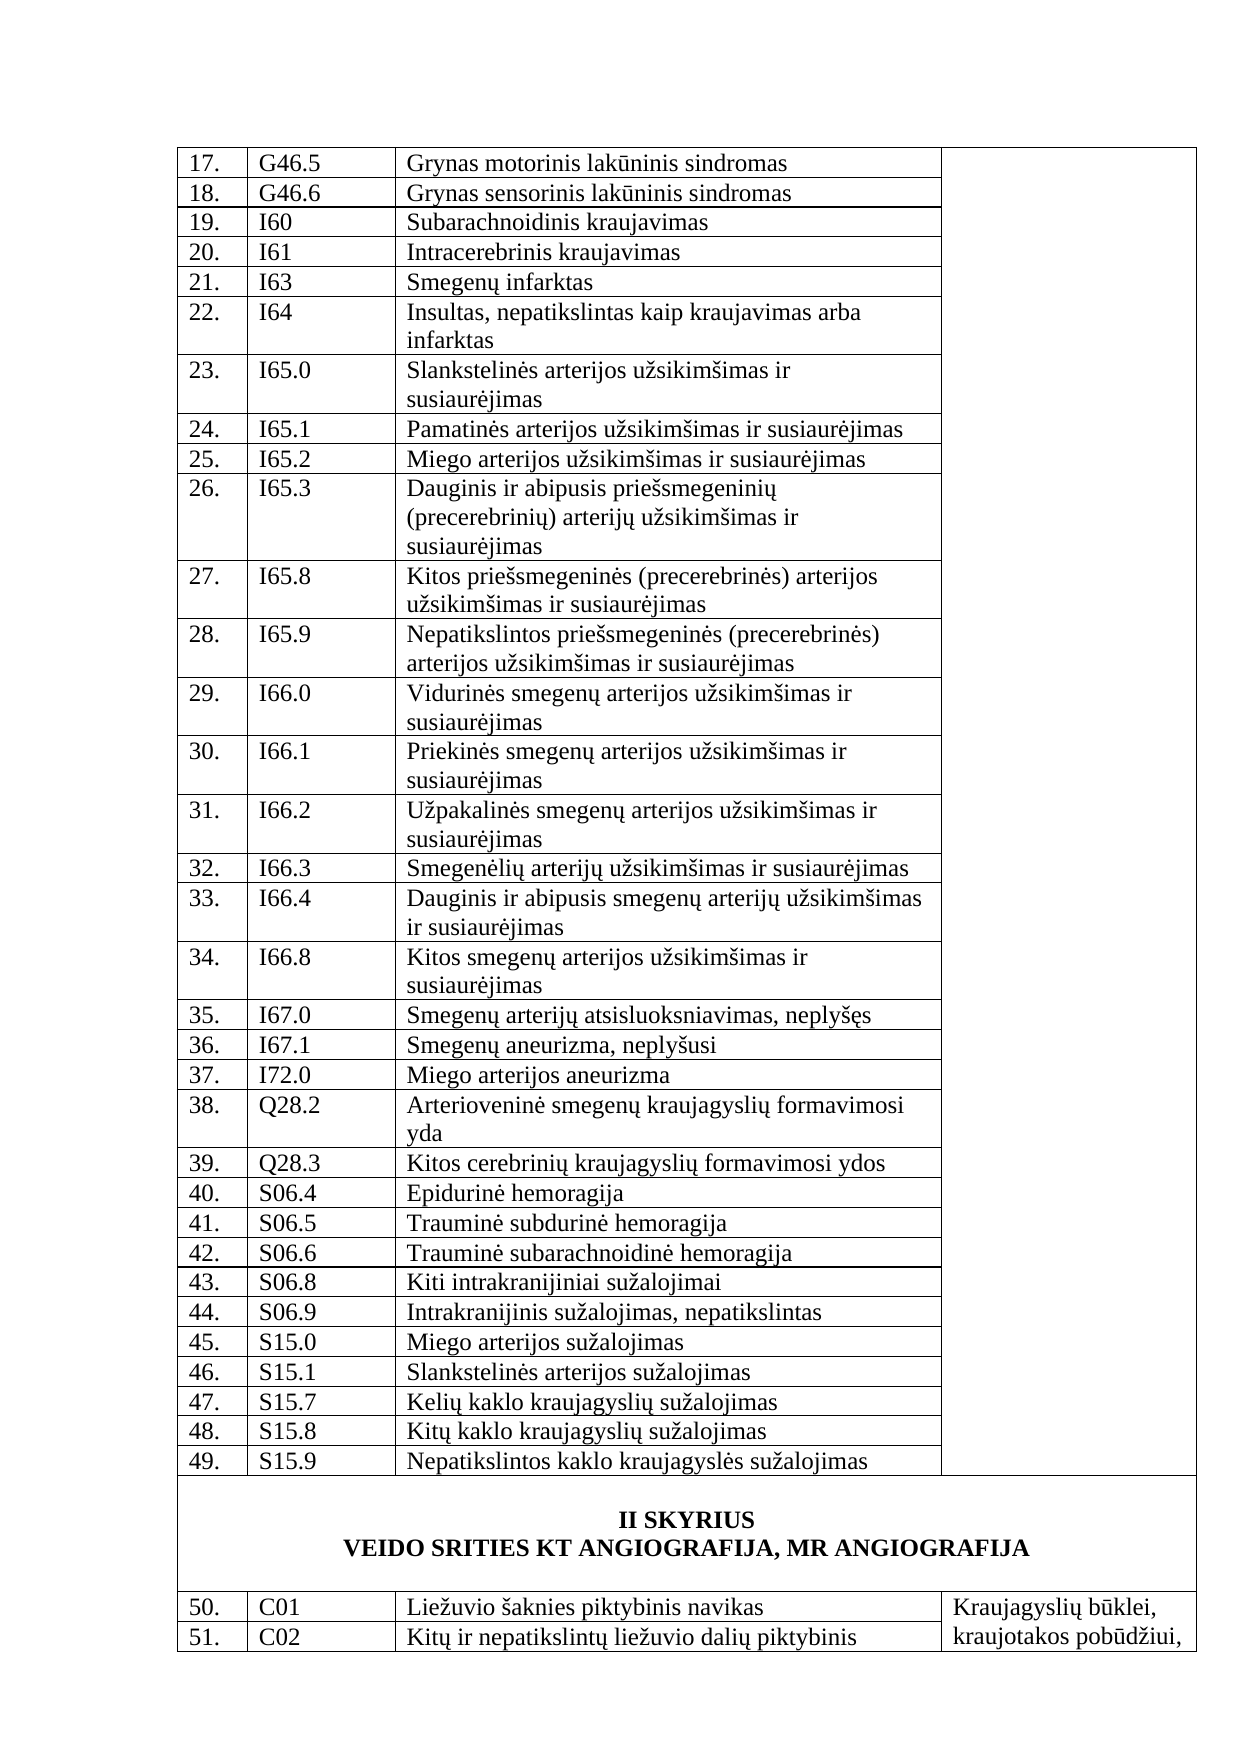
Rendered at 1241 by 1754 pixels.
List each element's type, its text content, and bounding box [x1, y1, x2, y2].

table_cell Nepatikslintos kaklo kraujagyslės sužalojimas [396, 1446, 941, 1475]
table_cell I66.4 [248, 883, 395, 941]
table_cell Liežuvio šaknies piktybinis navikas [396, 1592, 941, 1621]
table_cell Smegenų infarktas [396, 267, 941, 296]
table_cell 40. [178, 1178, 247, 1207]
table_cell 47. [178, 1387, 247, 1415]
table_cell Miego arterijos sužalojimas [396, 1327, 941, 1356]
table_cell 46. [178, 1357, 247, 1386]
table_cell Miego arterijos užsikimšimas ir susiaurėjimas [396, 444, 941, 472]
table_cell Arterioveninė smegenų kraujagyslių formavimosi yda [396, 1090, 941, 1147]
table_cell I67.0 [248, 1000, 395, 1029]
table_cell I66.8 [248, 942, 395, 999]
table_cell 49. [178, 1446, 247, 1475]
table_cell G46.6 [248, 178, 395, 206]
table_cell Miego arterijos aneurizma [396, 1060, 941, 1089]
table_cell I65.0 [248, 355, 395, 413]
table_cell 35. [178, 1000, 247, 1029]
table_cell Trauminė subarachnoidinė hemoragija [396, 1238, 941, 1266]
table_cell Slankstelinės arterijos užsikimšimas ir susiaurėjimas [396, 355, 941, 413]
table_cell Nepatikslintos priešsmegeninės (precerebrinės) arterijos užsikimšimas ir susiaurėjimas [396, 619, 941, 677]
table_cell C02 [248, 1622, 395, 1651]
table_cell I64 [248, 297, 395, 354]
table_cell 30. [178, 736, 247, 794]
table_cell Dauginis ir abipusis priešsmegeninių (precerebrinių) arterijų užsikimšimas ir susiaurėjimas [396, 474, 941, 560]
table_cell Intrakranijinis sužalojimas, nepatikslintas [396, 1297, 941, 1326]
table_cell S15.1 [248, 1357, 395, 1386]
table_cell G46.5 [248, 148, 395, 177]
table_cell S06.8 [248, 1268, 395, 1296]
table_cell 18. [178, 178, 247, 206]
table_cell Kitų ir nepatikslintų liežuvio dalių piktybinis [396, 1622, 941, 1651]
table_cell Trauminė subdurinė hemoragija [396, 1208, 941, 1237]
table_cell 45. [178, 1327, 247, 1356]
table_cell I65.8 [248, 561, 395, 618]
table_cell 36. [178, 1030, 247, 1059]
table_cell Priekinės smegenų arterijos užsikimšimas ir susiaurėjimas [396, 736, 941, 794]
table_cell Grynas sensorinis lakūninis sindromas [396, 178, 941, 206]
table_cell Pamatinės arterijos užsikimšimas ir susiaurėjimas [396, 414, 941, 443]
table_cell 28. [178, 619, 247, 677]
table_cell Kitos smegenų arterijos užsikimšimas ir susiaurėjimas [396, 942, 941, 999]
table_cell I66.2 [248, 795, 395, 852]
table_cell 42. [178, 1238, 247, 1266]
table_cell Q28.3 [248, 1148, 395, 1177]
table_cell 27. [178, 561, 247, 618]
table_cell I66.3 [248, 854, 395, 882]
table_cell Q28.2 [248, 1090, 395, 1147]
table_cell Intracerebrinis kraujavimas [396, 237, 941, 266]
table_cell 39. [178, 1148, 247, 1177]
table_cell I72.0 [248, 1060, 395, 1089]
table_cell S15.0 [248, 1327, 395, 1356]
table_cell I61 [248, 237, 395, 266]
table_cell 29. [178, 678, 247, 735]
table_cell Smegenų arterijų atsisluoksniavimas, neplyšęs [396, 1000, 941, 1029]
table_cell Insultas, nepatikslintas kaip kraujavimas arba infarktas [396, 297, 941, 354]
table_cell Subarachnoidinis kraujavimas [396, 208, 941, 236]
table_cell 26. [178, 474, 247, 560]
table_cell S15.9 [248, 1446, 395, 1475]
table_cell 34. [178, 942, 247, 999]
table_cell Kelių kaklo kraujagyslių sužalojimas [396, 1387, 941, 1415]
table_cell Kraujagyslių būklei, kraujotakos pobūdžiui, [942, 1592, 1196, 1651]
table_cell 17. [178, 148, 247, 177]
table_cell Užpakalinės smegenų arterijos užsikimšimas ir susiaurėjimas [396, 795, 941, 852]
table_cell S15.7 [248, 1387, 395, 1415]
table_cell 31. [178, 795, 247, 852]
table_cell Vidurinės smegenų arterijos užsikimšimas ir susiaurėjimas [396, 678, 941, 735]
table_cell S06.4 [248, 1178, 395, 1207]
table_cell S06.6 [248, 1238, 395, 1266]
table_cell Kitų kaklo kraujagyslių sužalojimas [396, 1416, 941, 1445]
table_cell Smegenėlių arterijų užsikimšimas ir susiaurėjimas [396, 854, 941, 882]
table_cell 22. [178, 297, 247, 354]
table_cell 51. [178, 1622, 247, 1651]
table_cell I63 [248, 267, 395, 296]
table_cell S15.8 [248, 1416, 395, 1445]
table_cell I65.9 [248, 619, 395, 677]
table_cell II SKYRIUS VEIDO SRITIES KT ANGIOGRAFIJA, MR ANGIOGRAFIJA [178, 1476, 1196, 1591]
table_cell Epidurinė hemoragija [396, 1178, 941, 1207]
table_cell 37. [178, 1060, 247, 1089]
table_cell 21. [178, 267, 247, 296]
table_cell 23. [178, 355, 247, 413]
table_cell I65.1 [248, 414, 395, 443]
table_cell Grynas motorinis lakūninis sindromas [396, 148, 941, 177]
table_cell 19. [178, 208, 247, 236]
table_cell [942, 148, 1196, 1475]
table_cell 48. [178, 1416, 247, 1445]
table_cell I66.1 [248, 736, 395, 794]
table_cell 32. [178, 854, 247, 882]
table_cell I60 [248, 208, 395, 236]
table_cell S06.5 [248, 1208, 395, 1237]
table_cell Kitos cerebrinių kraujagyslių formavimosi ydos [396, 1148, 941, 1177]
table_cell Kitos priešsmegeninės (precerebrinės) arterijos užsikimšimas ir susiaurėjimas [396, 561, 941, 618]
table_cell S06.9 [248, 1297, 395, 1326]
table_cell C01 [248, 1592, 395, 1621]
table_cell 38. [178, 1090, 247, 1147]
table_cell Kiti intrakranijiniai sužalojimai [396, 1268, 941, 1296]
table_cell I65.3 [248, 474, 395, 560]
table_cell Dauginis ir abipusis smegenų arterijų užsikimšimas ir susiaurėjimas [396, 883, 941, 941]
table_cell 41. [178, 1208, 247, 1237]
table_cell I65.2 [248, 444, 395, 472]
table_cell 50. [178, 1592, 247, 1621]
table_cell 44. [178, 1297, 247, 1326]
table_cell I67.1 [248, 1030, 395, 1059]
table_cell Slankstelinės arterijos sužalojimas [396, 1357, 941, 1386]
table_cell 25. [178, 444, 247, 472]
table_cell 20. [178, 237, 247, 266]
table_cell 33. [178, 883, 247, 941]
table_cell I66.0 [248, 678, 395, 735]
table_cell 24. [178, 414, 247, 443]
table_cell 43. [178, 1268, 247, 1296]
table_cell Smegenų aneurizma, neplyšusi [396, 1030, 941, 1059]
